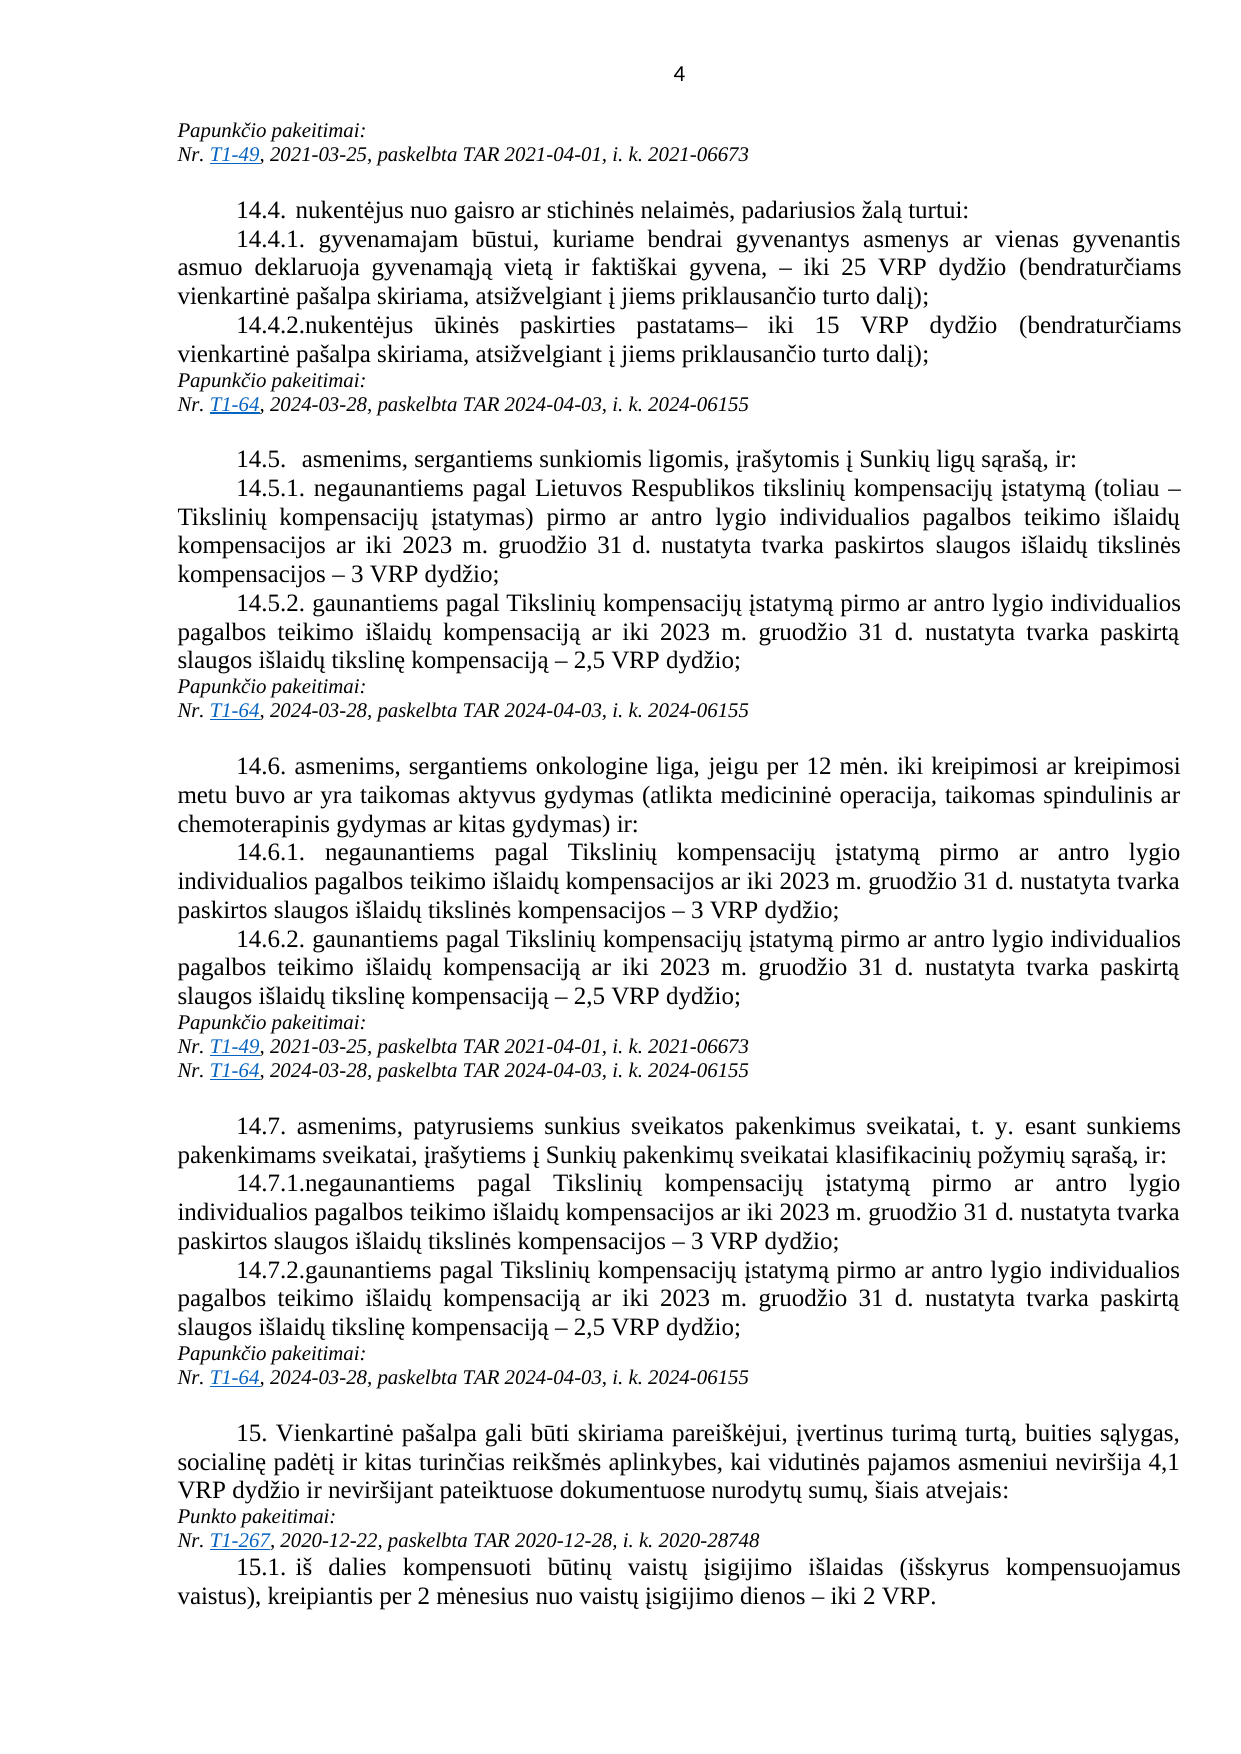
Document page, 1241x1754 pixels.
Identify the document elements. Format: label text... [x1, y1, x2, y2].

text 14.4.1. gyvenamajam būstui, kuriame bendrai gyvenantys asmenys ar vienas gyvenantis asmuo deklaruoja gyvenamąją vietą ir faktiškai gyvena, – iki 25 VRP dydžio (bendraturčiams vienkartinė pašalpa skiriama, atsižvelgiant į jiems priklausančio turto dalį); [177, 224, 1181, 310]
text 14.6. asmenims, sergantiems onkologine liga, jeigu per 12 mėn. iki kreipimosi ar kreipimosi metu buvo ar yra taikomas aktyvus gydymas (atlikta medicininė operacija, taikomas spindulinis ar chemoterapinis gydymas ar kitas gydymas) ir: [177, 751, 1181, 837]
text Papunkčio pakeitimai: [177, 674, 1181, 698]
text Nr. T1-64, 2024-03-28, paskelbta TAR 2024-04-03, i. k. 2024-06155 [177, 698, 1181, 722]
text Nr. T1-64, 2024-03-28, paskelbta TAR 2024-04-03, i. k. 2024-06155 [177, 392, 1181, 416]
text 15.1. iš dalies kompensuoti būtinų vaistų įsigijimo išlaidas (išskyrus kompensuojamus vaistus), kreipiantis per 2 mėnesius nuo vaistų įsigijimo dienos – iki 2 VRP. [177, 1552, 1181, 1610]
text 14.5.1. negaunantiems pagal Lietuvos Respublikos tikslinių kompensacijų įstatymą (toliau – Tikslinių kompensacijų įstatymas) pirmo ar antro lygio individualios pagalbos teikimo išlaidų kompensacijos ar iki 2023 m. gruodžio 31 d. nustatyta tvarka paskirtos slaugos išlaidų tikslinės kompensacijos – 3 VRP dydžio; [177, 473, 1181, 588]
text 14.7.2.gaunantiems pagal Tikslinių kompensacijų įstatymą pirmo ar antro lygio individualios pagalbos teikimo išlaidų kompensaciją ar iki 2023 m. gruodžio 31 d. nustatyta tvarka paskirtą slaugos išlaidų tikslinę kompensaciją – 2,5 VRP dydžio; [177, 1255, 1181, 1341]
text 14.7.1.negaunantiems pagal Tikslinių kompensacijų įstatymą pirmo ar antro lygio individualios pagalbos teikimo išlaidų kompensacijos ar iki 2023 m. gruodžio 31 d. nustatyta tvarka paskirtos slaugos išlaidų tikslinės kompensacijos – 3 VRP dydžio; [177, 1168, 1181, 1255]
text Nr. T1-267, 2020-12-22, paskelbta TAR 2020-12-28, i. k. 2020-28748 [177, 1528, 1181, 1552]
text Papunkčio pakeitimai: [177, 1010, 1181, 1034]
text 14.4. nukentėjus nuo gaisro ar stichinės nelaimės, padariusios žalą turtui: [236, 195, 1181, 224]
text Nr. T1-64, 2024-03-28, paskelbta TAR 2024-04-03, i. k. 2024-06155 [177, 1058, 1181, 1082]
text 14.6.1. negaunantiems pagal Tikslinių kompensacijų įstatymą pirmo ar antro lygio individualios pagalbos teikimo išlaidų kompensacijos ar iki 2023 m. gruodžio 31 d. nustatyta tvarka paskirtos slaugos išlaidų tikslinės kompensacijos – 3 VRP dydžio; [177, 837, 1181, 924]
text Papunkčio pakeitimai: [177, 367, 1181, 392]
text Punkto pakeitimai: [177, 1504, 1181, 1528]
text Papunkčio pakeitimai: [177, 118, 1181, 142]
text 14.4.2.nukentėjus ūkinės paskirties pastatams– iki 15 VRP dydžio (bendraturčiams vienkartinė pašalpa skiriama, atsižvelgiant į jiems priklausančio turto dalį); [177, 310, 1181, 367]
text Nr. T1-49, 2021-03-25, paskelbta TAR 2021-04-01, i. k. 2021-06673 [177, 142, 1181, 166]
text Nr. T1-64, 2024-03-28, paskelbta TAR 2024-04-03, i. k. 2024-06155 [177, 1365, 1181, 1389]
text 14.5. asmenims, sergantiems sunkiomis ligomis, įrašytomis į Sunkių ligų sąrašą, ir: [236, 444, 1181, 473]
text Nr. T1-49, 2021-03-25, paskelbta TAR 2021-04-01, i. k. 2021-06673 [177, 1034, 1181, 1058]
text 14.7. asmenims, patyrusiems sunkius sveikatos pakenkimus sveikatai, t. y. esant sunkiems pakenkimams sveikatai, įrašytiems į Sunkių pakenkimų sveikatai klasifikacinių požymių sąrašą, ir: [177, 1111, 1181, 1168]
text 14.6.2. gaunantiems pagal Tikslinių kompensacijų įstatymą pirmo ar antro lygio individualios pagalbos teikimo išlaidų kompensaciją ar iki 2023 m. gruodžio 31 d. nustatyta tvarka paskirtą slaugos išlaidų tikslinę kompensaciją – 2,5 VRP dydžio; [177, 924, 1181, 1010]
text Papunkčio pakeitimai: [177, 1341, 1181, 1365]
text 14.5.2. gaunantiems pagal Tikslinių kompensacijų įstatymą pirmo ar antro lygio individualios pagalbos teikimo išlaidų kompensaciją ar iki 2023 m. gruodžio 31 d. nustatyta tvarka paskirtą slaugos išlaidų tikslinę kompensaciją – 2,5 VRP dydžio; [177, 588, 1181, 674]
text 15. Vienkartinė pašalpa gali būti skiriama pareiškėjui, įvertinus turimą turtą, buities sąlygas, socialinę padėtį ir kitas turinčias reikšmės aplinkybes, kai vidutinės pajamos asmeniui neviršija 4,1 VRP dydžio ir neviršijant pateiktuose dokumentuose nurodytų sumų, šiais atvejais: [177, 1418, 1181, 1504]
